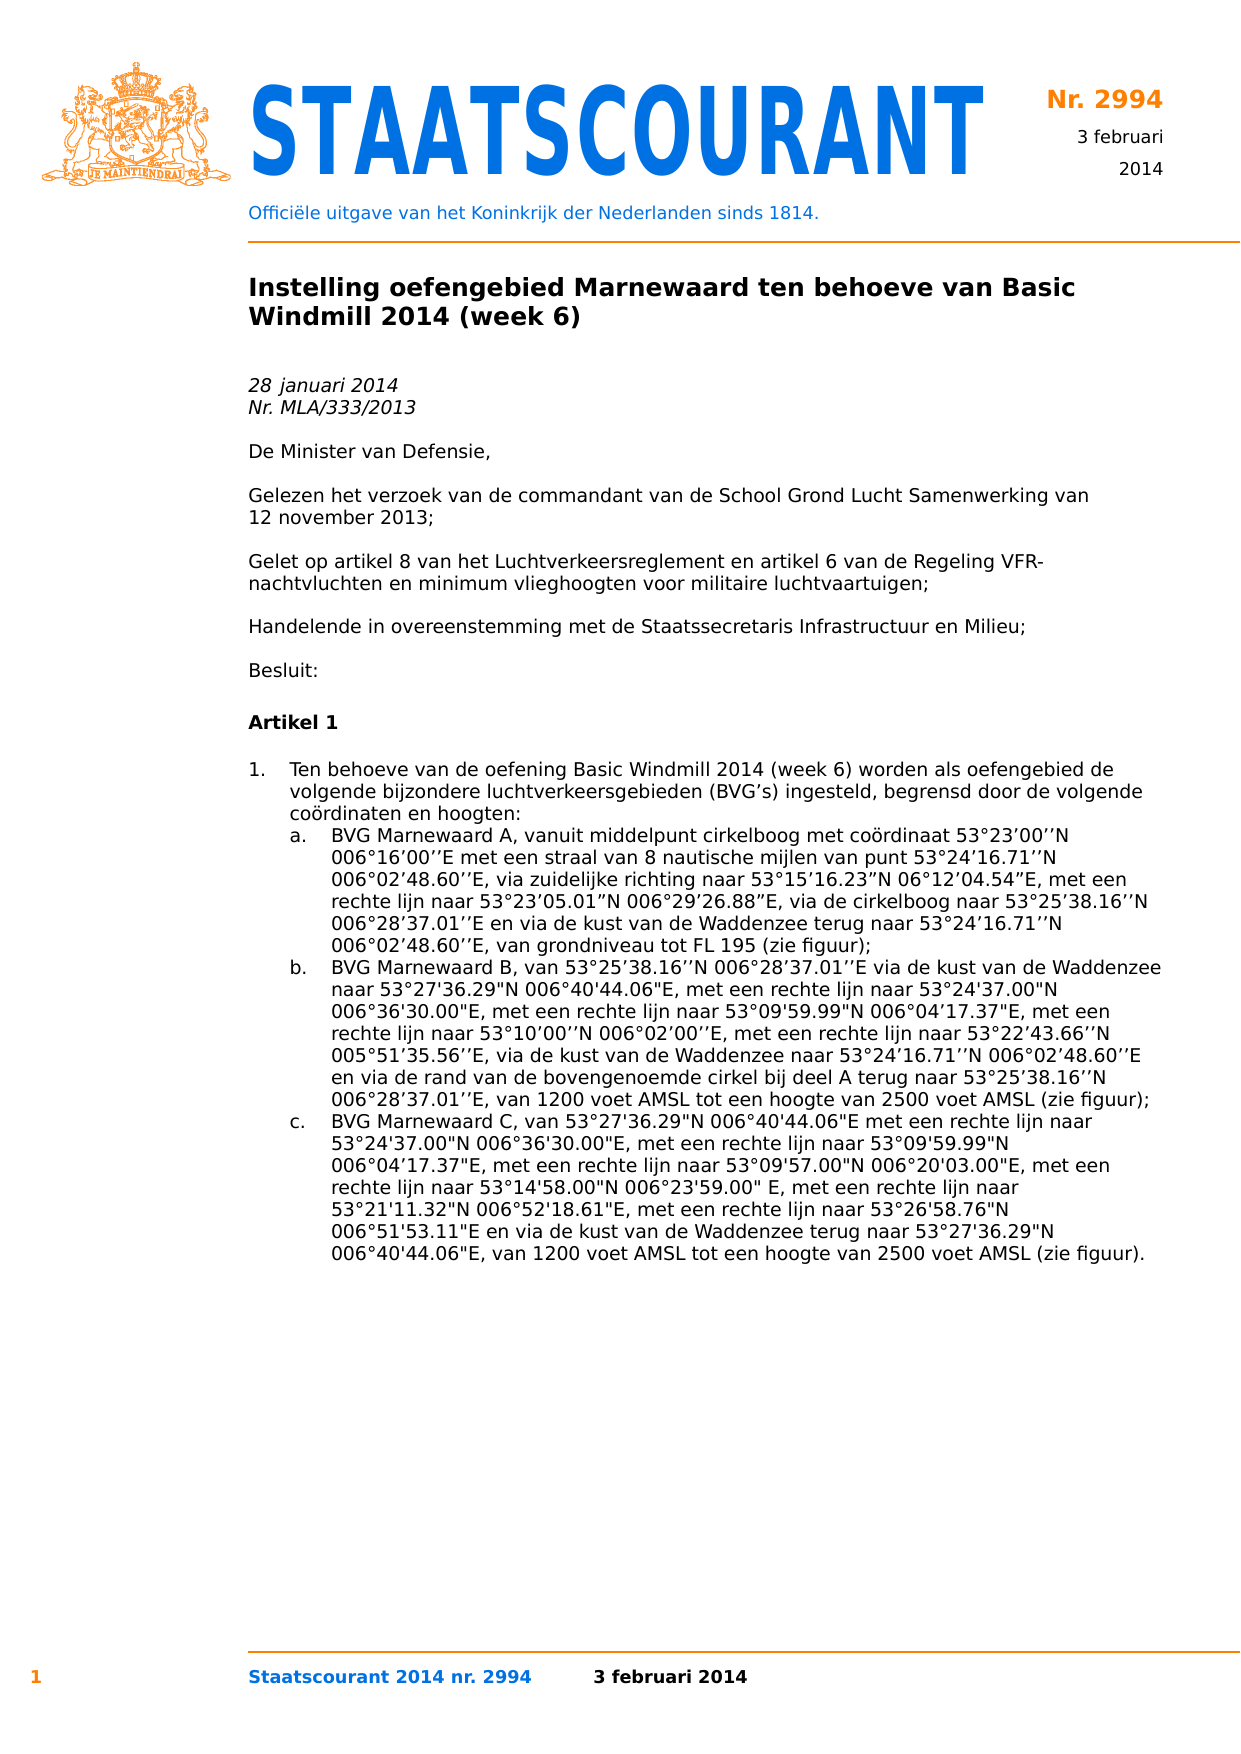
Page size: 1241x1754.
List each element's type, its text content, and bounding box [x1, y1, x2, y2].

table_header [25, 62, 248, 241]
text 1. Ten behoeve van de oefening Basic Windmill 2014 (week 6) worden als oefengebied de volgende bijzondere luchtverkeersgebieden (BVG’s) ingesteld, begrensd door de volgende coördinaten en hoogten: [248, 759, 1163, 825]
text De Minister van Defensie, [248, 441, 1163, 463]
text a. BVG Marnewaard A, vanuit middelpunt cirkelboog met coördinaat 53°23’00’’N 006°16’00’’E met een straal van 8 nautische mijlen van punt 53°24’16.71’’N 006°02’48.60’’E, via zuidelijke richting naar 53°15’16.23”N 06°12’04.54”E, met een rechte lijn naar 53°23’05.01”N 006°29’26.88”E, via de cirkelboog naar 53°25’38.16’’N 006°28’37.01’’E en via de kust van de Waddenzee terug naar 53°24’16.71’’N 006°02’48.60’’E, van grondniveau tot FL 195 (zie figuur); [289, 825, 1163, 957]
text Gelet op artikel 8 van het Luchtverkeersreglement en artikel 6 van de Regeling VFR-nachtvluchten en minimum vlieghoogten voor militaire luchtvaartuigen; [248, 551, 1163, 594]
text b. BVG Marnewaard B, van 53°25’38.16’’N 006°28’37.01’’E via de kust van de Waddenzee naar 53°27'36.29"N 006°40'44.06"E, met een rechte lijn naar 53°24'37.00"N 006°36'30.00"E, met een rechte lijn naar 53°09'59.99"N 006°04’17.37"E, met een rechte lijn naar 53°10’00’’N 006°02’00’’E, met een rechte lijn naar 53°22’43.66’’N 005°51’35.56’’E, via de kust van de Waddenzee naar 53°24’16.71’’N 006°02’48.60’’E en via de rand van de bovengenoemde cirkel bij deel A terug naar 53°25’38.16’’N 006°28’37.01’’E, van 1200 voet AMSL tot een hoogte van 2500 voet AMSL (zie figuur); [289, 957, 1163, 1111]
subtitle Artikel 1 [248, 712, 1163, 734]
text Handelende in overeenstemming met de Staatssecretaris Infrastructuur en Milieu; [248, 616, 1163, 638]
text c. BVG Marnewaard C, van 53°27'36.29"N 006°40'44.06"E met een rechte lijn naar 53°24'37.00"N 006°36'30.00"E, met een rechte lijn naar 53°09'59.99"N 006°04’17.37"E, met een rechte lijn naar 53°09'57.00"N 006°20'03.00"E, met een rechte lijn naar 53°14'58.00"N 006°23'59.00" E, met een rechte lijn naar 53°21'11.32"N 006°52'18.61"E, met een rechte lijn naar 53°26'58.76"N 006°51'53.11"E en via de kust van de Waddenzee terug naar 53°27'36.29"N 006°40'44.06"E, van 1200 voet AMSL tot een hoogte van 2500 voet AMSL (zie figuur). [289, 1111, 1163, 1265]
table_header Nr. 2994 [998, 62, 1240, 121]
text Besluit: [248, 660, 1163, 682]
text Gelezen het verzoek van de commandant van de School Grond Lucht Samenwerking van 12 november 2013; [248, 485, 1163, 529]
table_cell 3 februari [998, 121, 1240, 153]
table_cell 2014 [998, 153, 1240, 203]
text 28 januari 2014 [248, 375, 1163, 397]
picture [41, 62, 231, 186]
text Nr. MLA/333/2013 [248, 397, 1163, 419]
table_header STAATSCOURANT [248, 62, 998, 203]
subtitle Instelling oefengebied Marnewaard ten behoeve van Basic Windmill 2014 (week 6) [248, 273, 1163, 331]
table_cell Officiële uitgave van het Koninkrijk der Nederlanden sinds 1814. [248, 203, 1240, 241]
